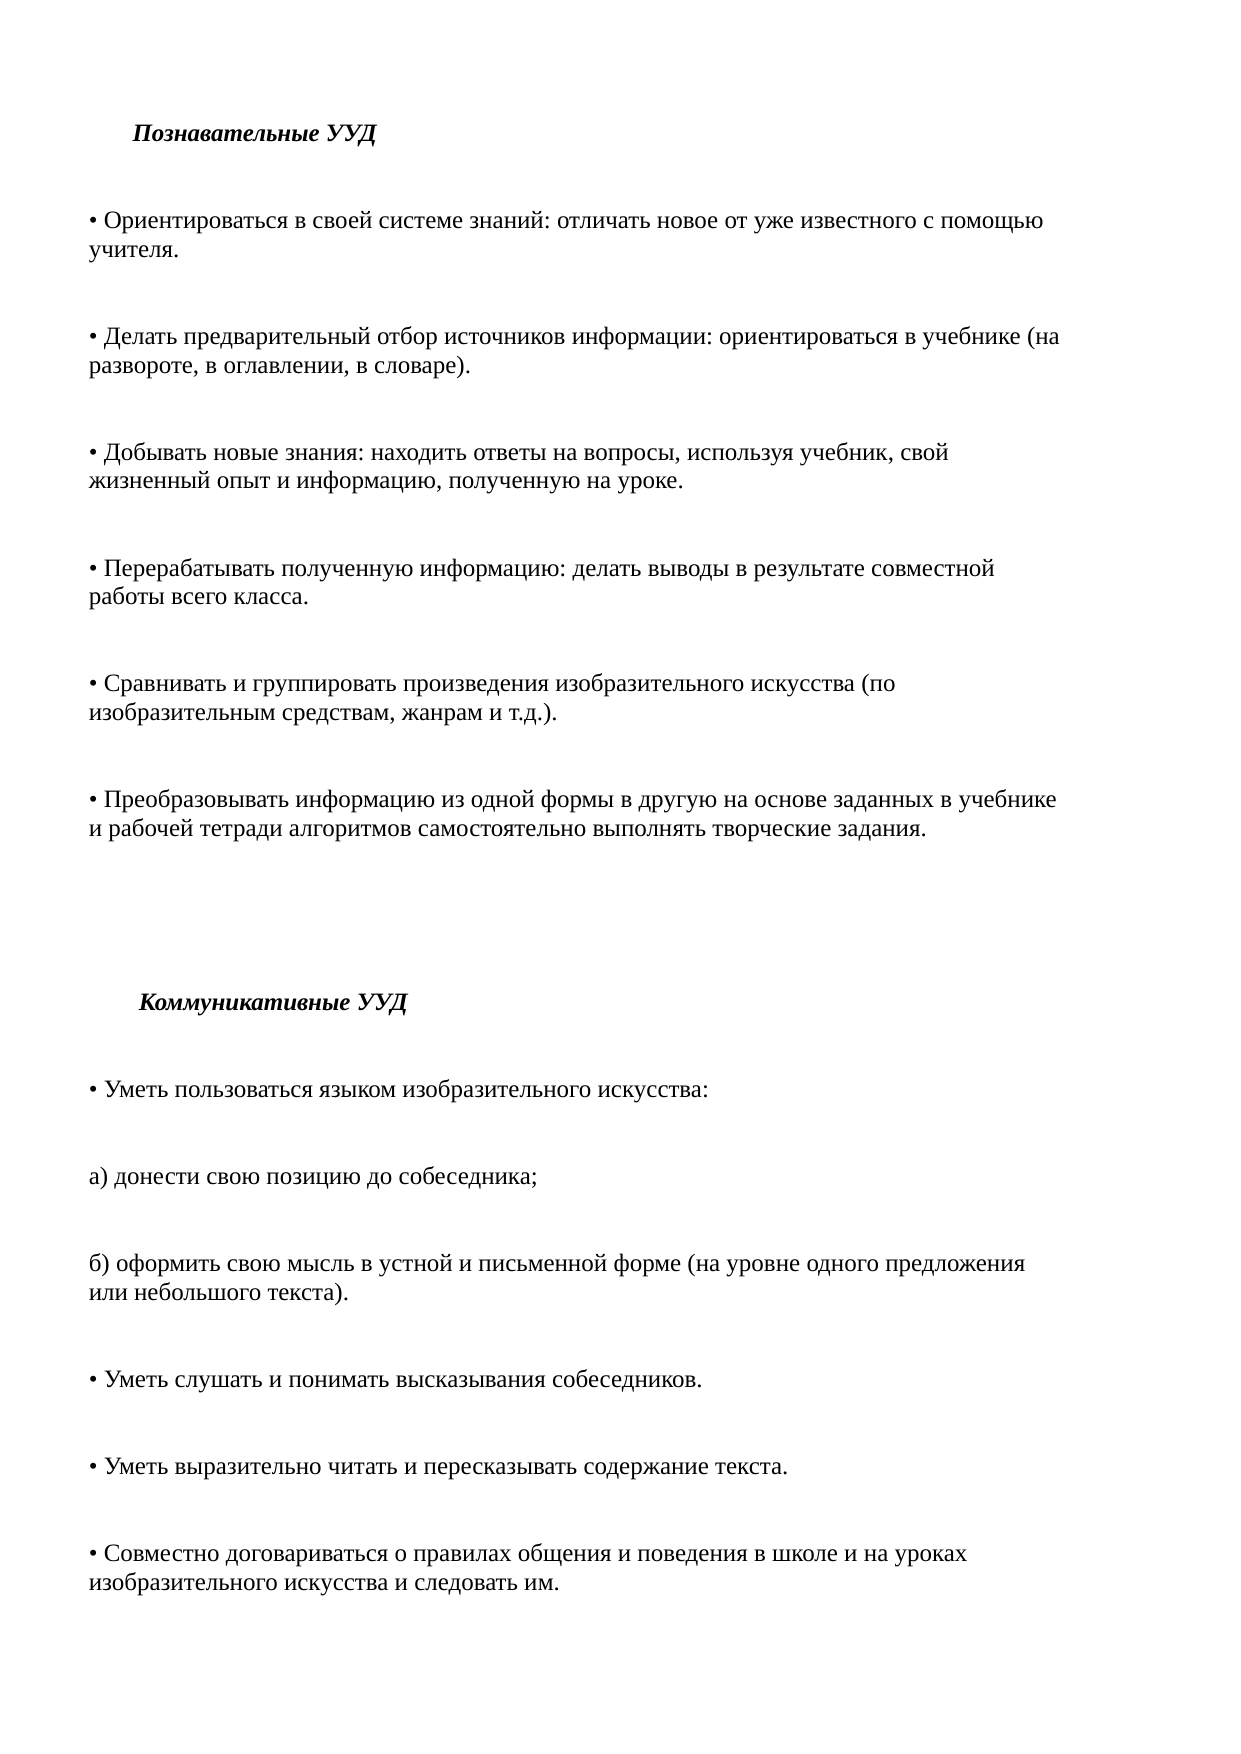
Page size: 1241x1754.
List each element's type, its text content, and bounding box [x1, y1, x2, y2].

text Коммуникативные УУД [88, 987, 1063, 1016]
text • Уметь слушать и понимать высказывания собеседников. [88, 1364, 1063, 1393]
text • Совместно договариваться о правилах общения и поведения в школе и на уроках изобразительного искусства и следовать им. [88, 1538, 1063, 1596]
text • Сравнивать и группировать произведения изобразительного искусства (по изобразительным средствам, жанрам и т.д.). [88, 668, 1063, 726]
text а) донести свою позицию до собеседника; [88, 1161, 1063, 1190]
text • Преобразовывать информацию из одной формы в другую на основе заданных в учебнике и рабочей тетради алгоритмов самостоятельно выполнять творческие задания. [88, 784, 1063, 842]
text • Уметь пользоваться языком изобразительного искусства: [88, 1074, 1063, 1103]
text • Делать предварительный отбор источников информации: ориентироваться в учебнике (на развороте, в оглавлении, в словаре). [88, 321, 1063, 378]
text б) оформить свою мысль в устной и письменной форме (на уровне одного предложения или небольшого текста). [88, 1248, 1063, 1306]
text Познавательные УУД [88, 118, 1063, 147]
text • Добывать новые знания: находить ответы на вопросы, используя учебник, свой жизненный опыт и информацию, полученную на уроке. [88, 437, 1063, 494]
text • Уметь выразительно читать и пересказывать содержание текста. [88, 1451, 1063, 1480]
text • Перерабатывать полученную информацию: делать выводы в результате совместной работы всего класса. [88, 553, 1063, 610]
text • Ориентироваться в своей системе знаний: отличать новое от уже известного с помощью учителя. [88, 205, 1063, 263]
